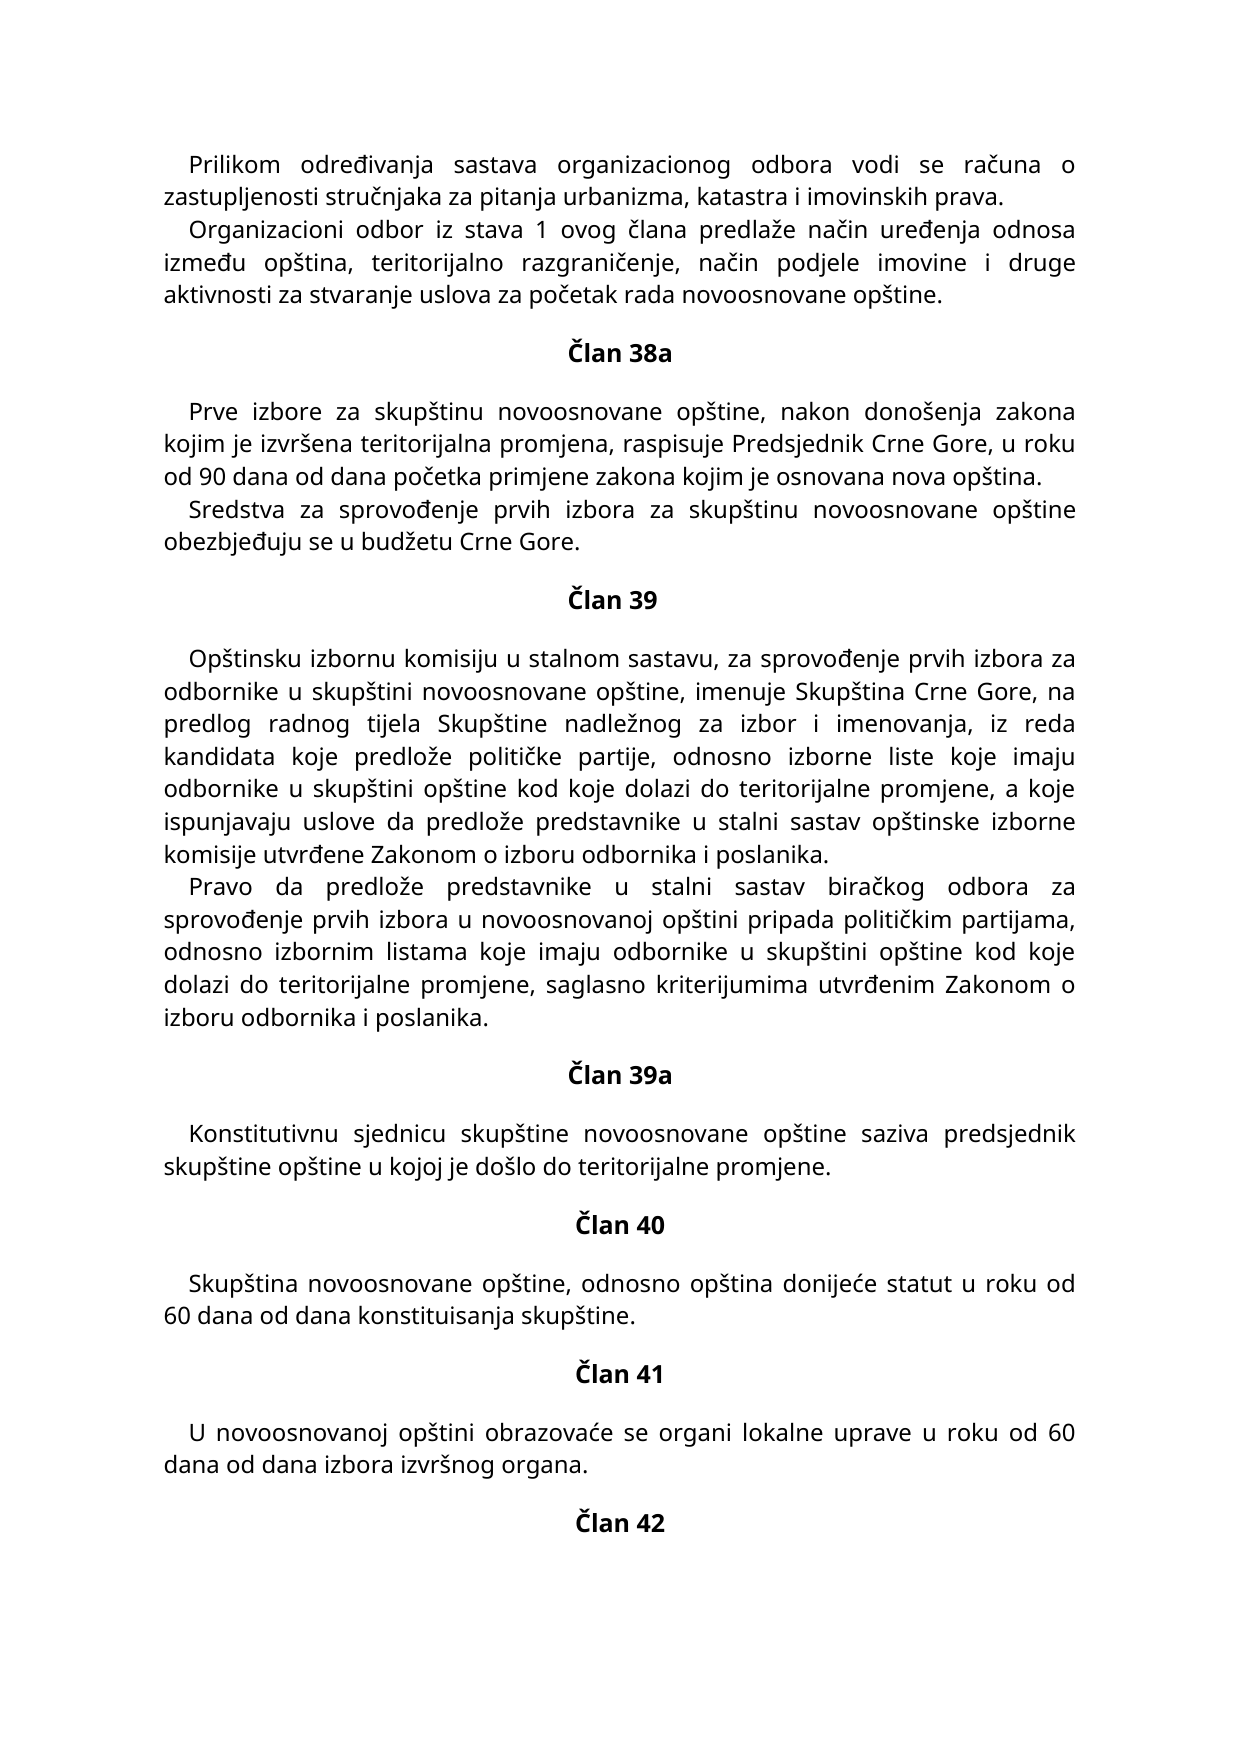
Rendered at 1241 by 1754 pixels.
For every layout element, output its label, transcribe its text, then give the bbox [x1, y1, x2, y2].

text Konstitutivnu sjednicu skupštine novoosnovane opštine saziva predsjednik skupštine opštine u kojoj je došlo do teritorijalne promjene. [163, 1117, 1077, 1182]
text Član 38a [148, 336, 1093, 370]
text Pravo da predlože predstavnike u stalni sastav biračkog odbora za sprovođenje prvih izbora u novoosnovanoj opštini pripada političkim partijama, odnosno izbornim listama koje imaju odbornike u skupštini opštine kod koje dolazi do teritorijalne promjene, saglasno kriterijumima utvrđenim Zakonom o izboru odbornika i poslanika. [163, 870, 1077, 1033]
text Prilikom određivanja sastava organizacionog odbora vodi se računa o zastupljenosti stručnjaka za pitanja urbanizma, katastra i imovinskih prava. [163, 148, 1077, 213]
text Član 39 ﻿ [148, 583, 1093, 617]
text Član 39a [148, 1058, 1093, 1092]
text Organizacioni odbor iz stava 1 ovog člana predlaže način uređenja odnosa između opština, teritorijalno razgraničenje, način podjele imovine i druge aktivnosti za stvaranje uslova za početak rada novoosnovane opštine. [163, 213, 1077, 311]
text U novoosnovanoj opštini obrazovaće se organi lokalne uprave u roku od 60 dana od dana izbora izvršnog organa. [163, 1416, 1077, 1481]
text Član 40 [148, 1207, 1093, 1241]
text Prve izbore za skupštinu novoosnovane opštine, nakon donošenja zakona kojim je izvršena teritorijalna promjena, raspisuje Predsjednik Crne Gore, u roku od 90 dana od dana početka primjene zakona kojim je osnovana nova opština. [163, 395, 1077, 492]
text Član 42 [148, 1506, 1093, 1540]
text Sredstva za sprovođenje prvih izbora za skupštinu novoosnovane opštine obezbjeđuju se u budžetu Crne Gore. [163, 492, 1077, 558]
text Skupština novoosnovane opštine, odnosno opština donijeće statut u roku od 60 dana od dana konstituisanja skupštine. [163, 1266, 1077, 1332]
text Opštinsku izbornu komisiju u stalnom sastavu, za sprovođenje prvih izbora za odbornike u skupštini novoosnovane opštine, imenuje Skupština Crne Gore, na predlog radnog tijela Skupštine nadležnog za izbor i imenovanja, iz reda kandidata koje predlože političke partije, odnosno izborne liste koje imaju odbornike u skupštini opštine kod koje dolazi do teritorijalne promjene, a koje ispunjavaju uslove da predlože predstavnike u stalni sastav opštinske izborne komisije utvrđene Zakonom o izboru odbornika i poslanika. [163, 642, 1077, 870]
text Član 41 [148, 1357, 1093, 1391]
